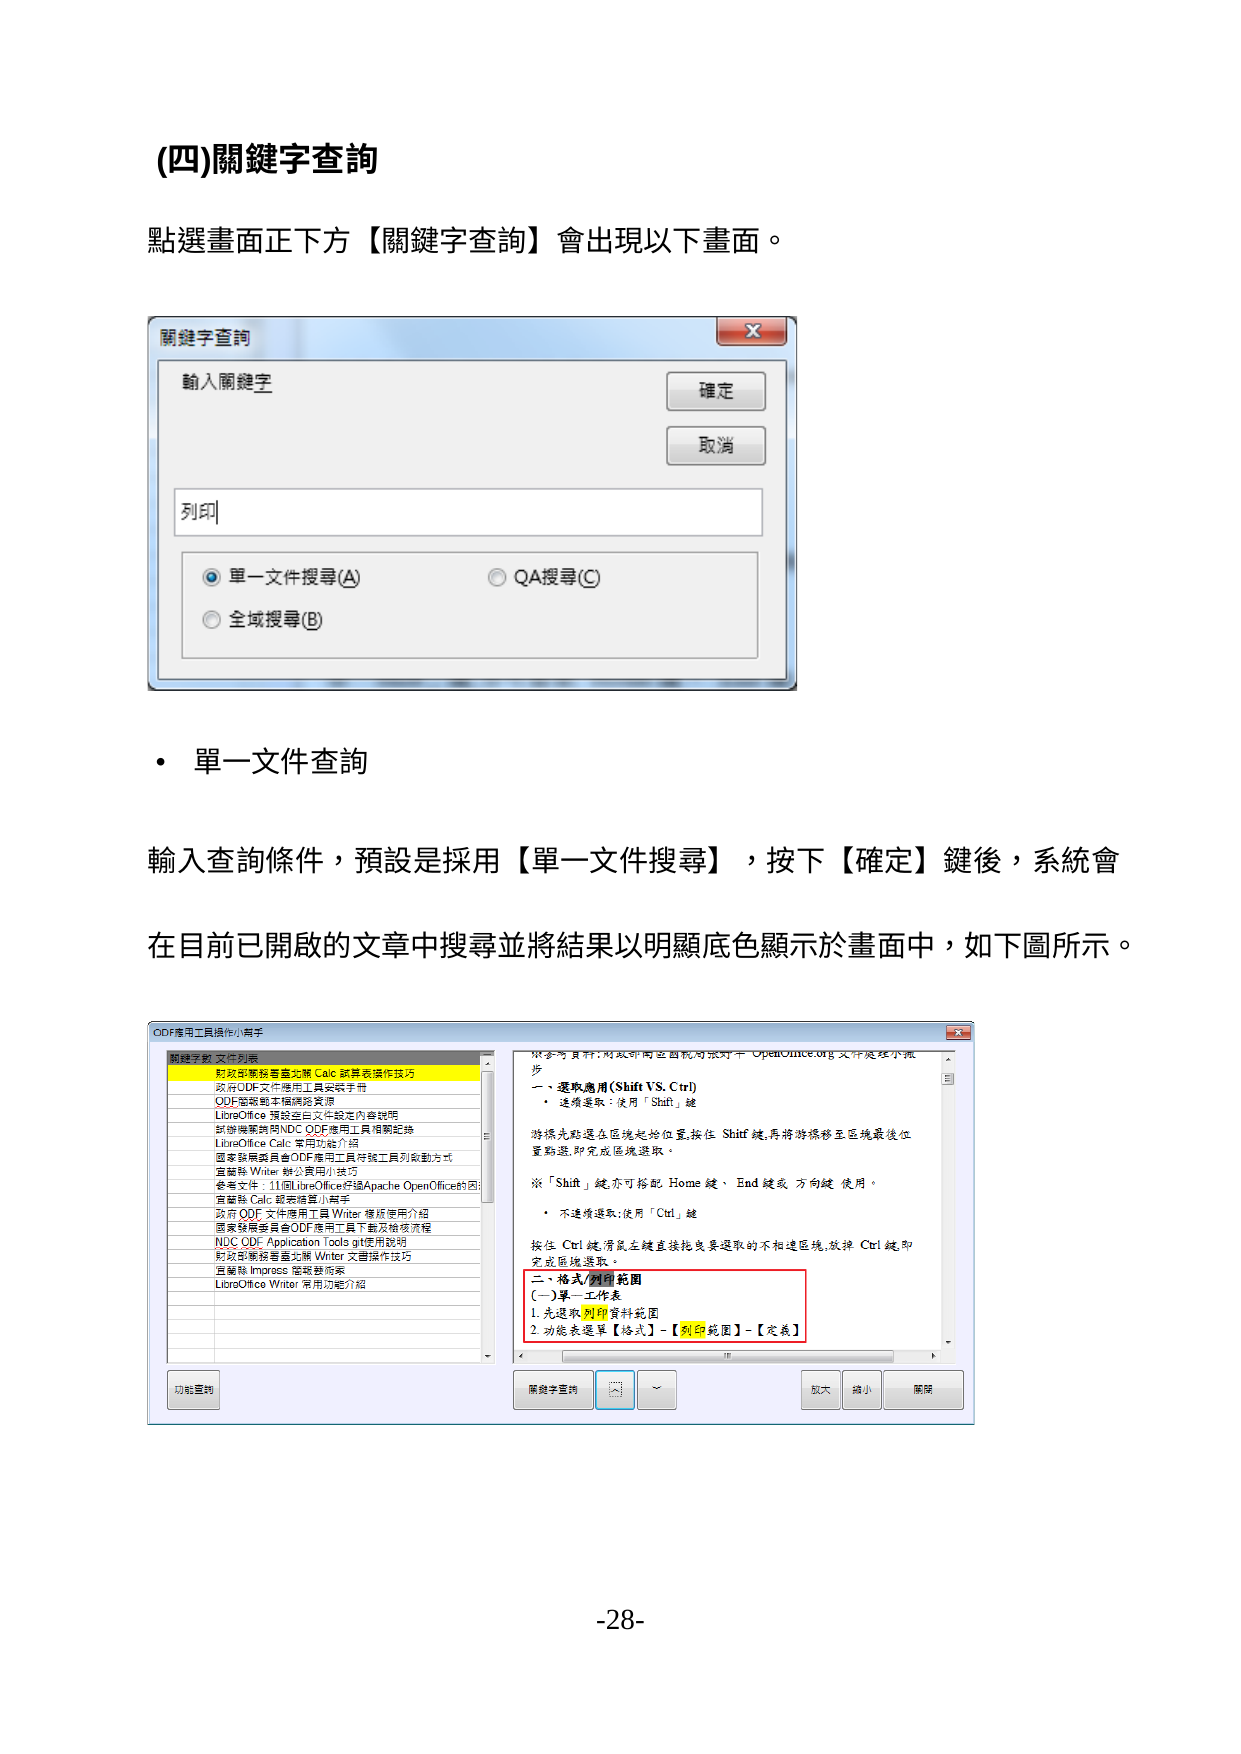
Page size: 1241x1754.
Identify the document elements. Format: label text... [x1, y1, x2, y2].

text 輸入查詢條件，預設是採用【單一文件搜尋】，按下【確定】鍵後，系統會在目前已開啟的文章中搜尋並將結果以明顯底色顯示於畫面中，如下圖所示。 [148, 838, 1122, 965]
picture [147, 316, 798, 691]
picture [147, 1021, 975, 1425]
list 單一文件查詢 [156, 739, 1122, 781]
subtitle 關鍵字查詢 [118, 133, 1122, 181]
text 點選畫面正下方【關鍵字查詢】會出現以下畫面。 [148, 217, 1122, 260]
